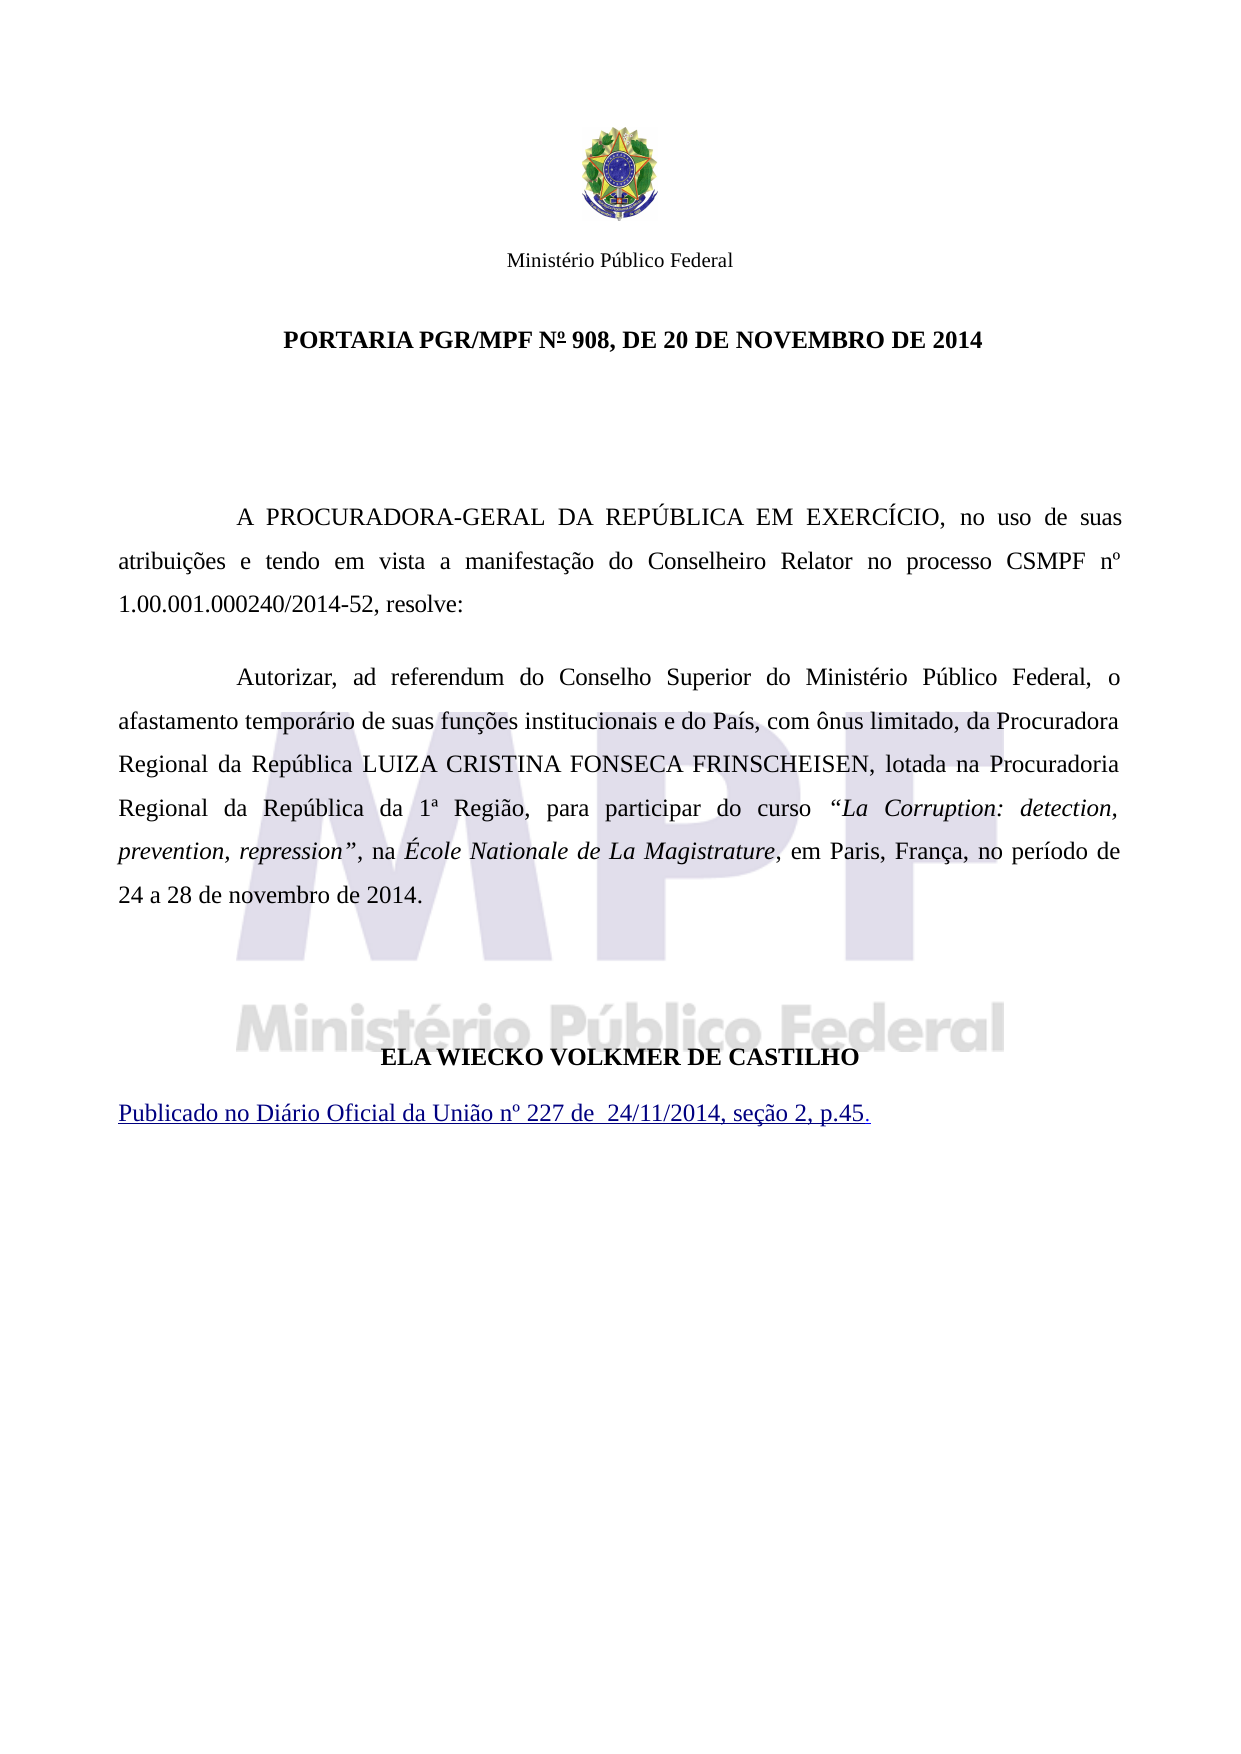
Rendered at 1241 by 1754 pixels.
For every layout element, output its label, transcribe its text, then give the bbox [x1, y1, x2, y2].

text Autorizar, ad referendum do Conselho Superior do Ministério Público Federal, o afastamento temporário de suas funções institucionais e do País, com ônus limitado, da Procuradora Regional da República LUIZA CRISTINA FONSECA FRINSCHEISEN, lotada na Procuradoria Regional da República da 1ª Região, para participar do curso “La Corruption: detection, prevention, repression”, na École Nationale de La Magistrature, em Paris, França, no período de 24 a 28 de novembro de 2014. [118, 662, 1121, 909]
text Publicado no Diário Oficial da União nº 227 de 24/11/2014, seção 2, p.45. [118, 1097, 1122, 1127]
text ELA WIECKO VOLKMER DE CASTILHO [118, 1041, 1122, 1070]
text A PROCURADORA-GERAL DA REPÚBLICA EM EXERCÍCIO, no uso de suas atribuições e tendo em vista a manifestação do Conselheiro Relator no processo CSMPF nº 1.00.001.000240/2014-52, resolve: [118, 502, 1122, 618]
picture [236, 909, 1004, 1041]
text PORTARIA PGR/MPF Nº 908, DE 20 DE NOVEMBRO DE 2014 [118, 325, 1122, 354]
